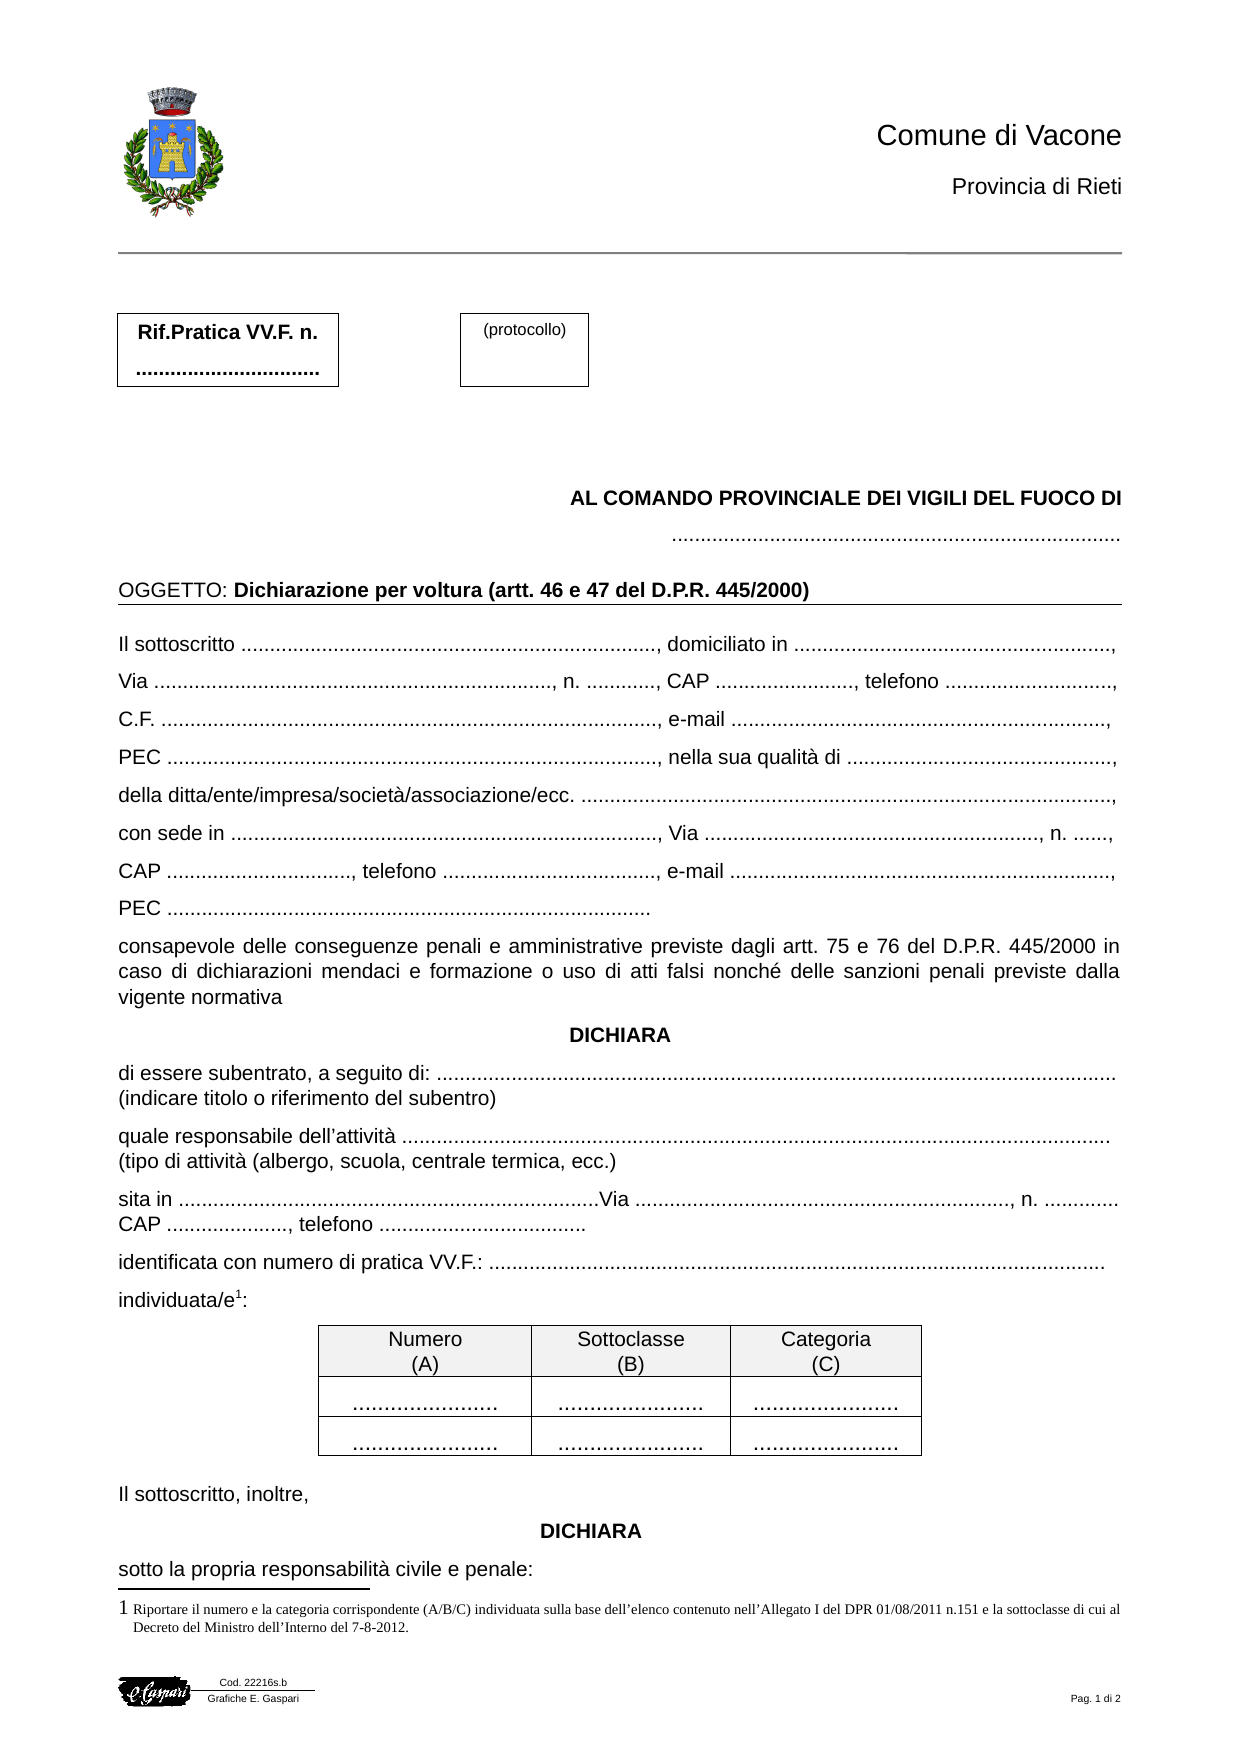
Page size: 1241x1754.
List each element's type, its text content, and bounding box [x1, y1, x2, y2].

text C.F. ......................................................................................, e-mail ................................................................., [118, 707, 1122, 731]
table_cell ....................... [731, 1377, 921, 1416]
picture [117, 1675, 191, 1707]
text della ditta/ente/impresa/società/associazione/ecc. ............................................................................................, [118, 783, 1122, 807]
text individuata/e: [118, 1287, 1122, 1311]
text Comune di Vacone [224, 118, 1122, 152]
text consapevole delle conseguenze penali e amministrative previste dagli artt. 75 e 76 del D.P.R. 445/2000 in caso di dichiarazioni mendaci e formazione o uso di atti falsi nonché delle sanzioni penali previste dalla vigente normativa [118, 934, 1122, 1009]
text Riportare il numero e la categoria corrispondente (A/B/C) individuata sulla base dell’elenco contenuto nell’Allegato I del DPR 01/08/2011 n.151 e la sottoclasse di cui al Decreto del Ministro dell’Interno del 7-8-2012. [118, 1595, 1122, 1636]
text Via ....................................................................., n. ............, CAP ........................, telefono ............................., [118, 669, 1122, 693]
picture [122, 87, 224, 219]
text DICHIARA [118, 1519, 1064, 1543]
text Il sottoscritto, inoltre, [118, 1481, 1063, 1505]
text Il sottoscritto ........................................................................, domiciliato in ......................................................., [118, 632, 1122, 656]
text sotto la propria responsabilità civile e penale: [118, 1557, 1107, 1581]
table_header Categoria (C) [731, 1326, 921, 1376]
table_header Numero (A) [319, 1326, 531, 1376]
table_header Rif.Pratica VV.F. n. ................................ [118, 314, 338, 386]
table_header [339, 313, 460, 386]
table_cell ....................... [319, 1417, 531, 1455]
text sita in .........................................................................Via ................................................................., n. ............. CAP ....................., telefono .................................... [118, 1187, 1122, 1236]
text quale responsabile dell’attività ........................................................................................................................... (tipo di attività (albergo, scuola, centrale termica, ecc.) [118, 1123, 1122, 1173]
text PEC ....................................................................................., nella sua qualità di .............................................., [118, 745, 1122, 769]
text di essere subentrato, a seguito di: ...................................................................................................................... (indicare titolo o riferimento del subentro) [118, 1060, 1122, 1109]
text DICHIARA [118, 1022, 1122, 1046]
text con sede in .........................................................................., Via .........................................................., n. ......, [118, 821, 1122, 844]
table_header (protocollo) [461, 314, 588, 386]
text OGGETTO: Dichiarazione per voltura (artt. 46 e 47 del D.P.R. 445/2000) [118, 578, 1122, 604]
table_cell ....................... [319, 1377, 531, 1416]
text identificata con numero di pratica VV.F.: ........................................................................................................... [118, 1250, 1122, 1274]
text .............................................................................. [118, 522, 1122, 546]
text AL COMANDO PROVINCIALE DEI VIGILI DEL FUOCO DI [118, 486, 1122, 509]
table_cell ....................... [532, 1377, 730, 1416]
table_header Sottoclasse (B) [532, 1326, 730, 1376]
table_cell ....................... [532, 1417, 730, 1455]
text PEC .................................................................................... [118, 896, 1122, 920]
table_cell ....................... [731, 1417, 921, 1455]
text CAP ................................, telefono ....................................., e-mail .................................................................., [118, 858, 1122, 882]
text Provincia di Rieti [224, 173, 1122, 200]
